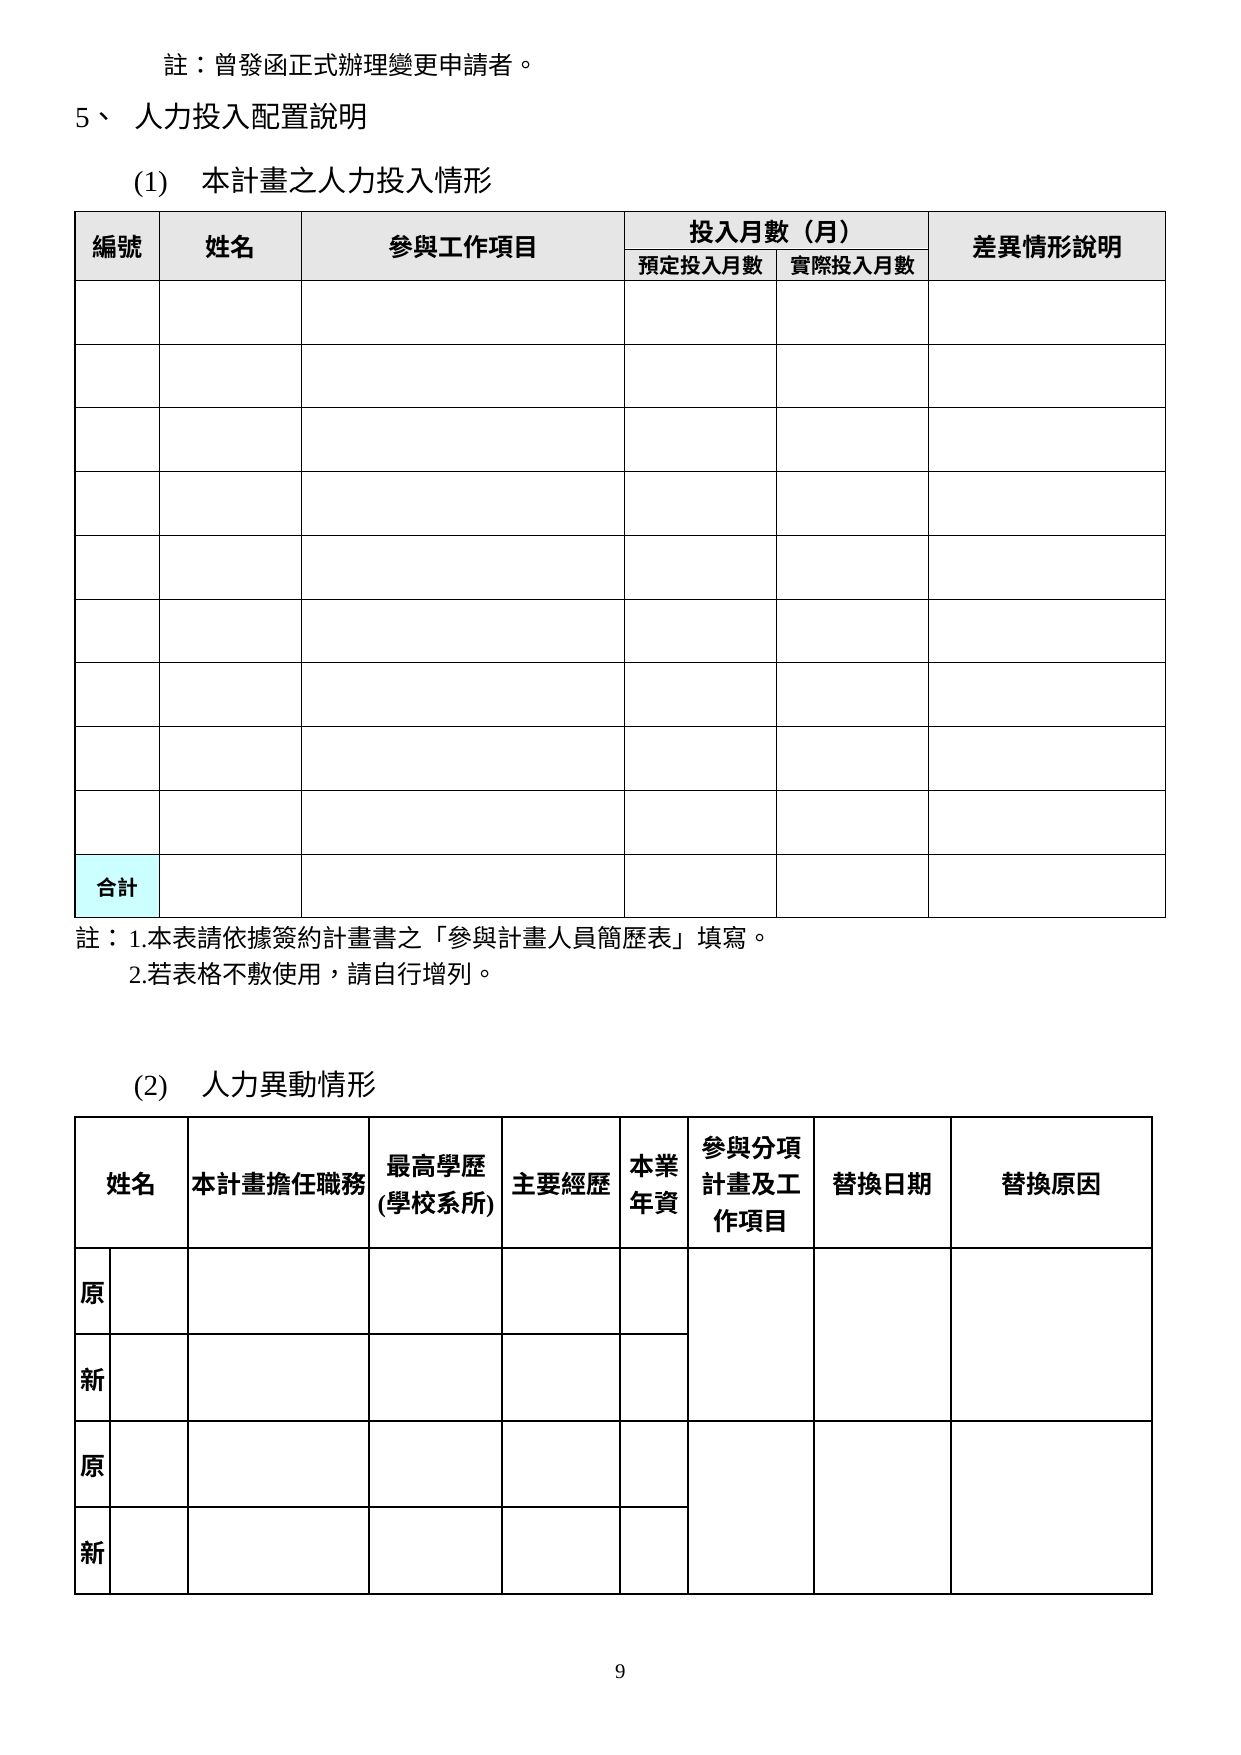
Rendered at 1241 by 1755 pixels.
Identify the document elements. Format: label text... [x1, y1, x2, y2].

table_cell [302, 600, 624, 662]
table_cell [111, 1508, 187, 1593]
table_cell [929, 408, 1165, 471]
table_cell [76, 791, 159, 853]
table_header 參與工作項目 [302, 212, 624, 280]
text 2.若表格不敷使用，請自行增列。 [129, 954, 1165, 991]
table_cell [621, 1508, 687, 1593]
table_cell [625, 281, 776, 343]
table_cell [302, 791, 624, 853]
table_cell [929, 791, 1165, 853]
table_cell [76, 345, 159, 407]
table_cell [111, 1249, 187, 1333]
table_cell [160, 600, 301, 662]
table_cell [302, 472, 624, 535]
table_cell [370, 1249, 501, 1333]
table_cell [929, 855, 1165, 917]
text 註： 1.本表請依據簽約計畫書之「參與計畫人員簡歷表」填寫。 [75, 918, 1165, 954]
table_header 替換原因 [952, 1118, 1151, 1247]
table_cell [929, 345, 1165, 407]
table_cell [625, 472, 776, 535]
table_cell [302, 536, 624, 598]
table_cell [503, 1422, 619, 1506]
table_cell [625, 408, 776, 471]
table_cell [160, 281, 301, 343]
table_cell [625, 663, 776, 726]
table_cell [625, 727, 776, 790]
table_cell [189, 1422, 368, 1506]
table_cell [625, 791, 776, 853]
table_cell [621, 1335, 687, 1420]
table_header 姓名 [76, 1118, 187, 1247]
table_cell [76, 472, 159, 535]
table_cell [76, 727, 159, 790]
table_cell [302, 408, 624, 471]
table_cell [815, 1422, 950, 1593]
table_cell [370, 1335, 501, 1420]
table_cell [777, 536, 928, 598]
table_header 編號 [76, 212, 159, 280]
table_cell [370, 1422, 501, 1506]
table_cell [929, 472, 1165, 535]
list 人力投入配置說明 [75, 94, 1165, 136]
table_cell 原 [76, 1249, 109, 1333]
table_cell 預定投入月數 [625, 250, 776, 280]
list 人力異動情形 [134, 1066, 1165, 1103]
list 本計畫之人力投入情形 [134, 161, 1165, 198]
table_cell [160, 472, 301, 535]
table_cell 原 [76, 1422, 109, 1506]
table_cell [777, 855, 928, 917]
table_cell [625, 345, 776, 407]
table_cell [952, 1422, 1151, 1593]
table_cell 實際投入月數 [777, 250, 928, 280]
table_cell [111, 1422, 187, 1506]
table_header 差異情形說明 [929, 212, 1165, 280]
table_header 投入月數（月） [625, 212, 928, 248]
table_cell [76, 408, 159, 471]
table_cell [111, 1335, 187, 1420]
table_cell [160, 727, 301, 790]
table_cell [160, 663, 301, 726]
table_cell [370, 1508, 501, 1593]
table_cell [621, 1249, 687, 1333]
table_cell [929, 663, 1165, 726]
table_cell [621, 1422, 687, 1506]
table_cell [503, 1508, 619, 1593]
table_cell [160, 791, 301, 853]
table_cell [689, 1249, 813, 1420]
table_header 本業年資 [621, 1118, 687, 1247]
table_cell [160, 855, 301, 917]
table_cell [76, 600, 159, 662]
table_header 姓名 [160, 212, 301, 280]
table_cell [189, 1335, 368, 1420]
table_cell 新 [76, 1508, 109, 1593]
table_header 主要經歷 [503, 1118, 619, 1247]
table_header 最高學歷 (學校系所) [370, 1118, 501, 1247]
table_cell [302, 855, 624, 917]
table_cell [929, 600, 1165, 662]
table_cell [189, 1508, 368, 1593]
table_cell [189, 1249, 368, 1333]
table_cell [503, 1335, 619, 1420]
table_cell [76, 281, 159, 343]
table_header 替換日期 [815, 1118, 950, 1247]
table_cell [777, 408, 928, 471]
table_cell 新 [76, 1335, 109, 1420]
table_cell [302, 727, 624, 790]
table_cell [302, 281, 624, 343]
table_cell [625, 600, 776, 662]
table_cell [302, 345, 624, 407]
table_cell [625, 536, 776, 598]
table_cell [777, 281, 928, 343]
table_cell [777, 663, 928, 726]
table_cell [160, 345, 301, 407]
table_cell [815, 1249, 950, 1420]
table_cell [777, 791, 928, 853]
table_cell [76, 663, 159, 726]
table_cell [777, 727, 928, 790]
table_cell [503, 1249, 619, 1333]
table_cell [76, 536, 159, 598]
table_cell [689, 1422, 813, 1593]
table_cell [929, 281, 1165, 343]
table_cell 合計 [76, 855, 159, 917]
table_cell [160, 408, 301, 471]
table_cell [952, 1249, 1151, 1420]
table_cell [777, 472, 928, 535]
table_cell [777, 600, 928, 662]
table_cell [302, 663, 624, 726]
table_cell [625, 855, 776, 917]
table_header 參與分項計畫及工作項目 [689, 1118, 813, 1247]
text 註：曾發函正式辦理變更申請者。 [164, 44, 1165, 82]
table_cell [929, 727, 1165, 790]
table_cell [929, 536, 1165, 598]
table_cell [160, 536, 301, 598]
table_header 本計畫擔任職務 [189, 1118, 368, 1247]
table_cell [777, 345, 928, 407]
